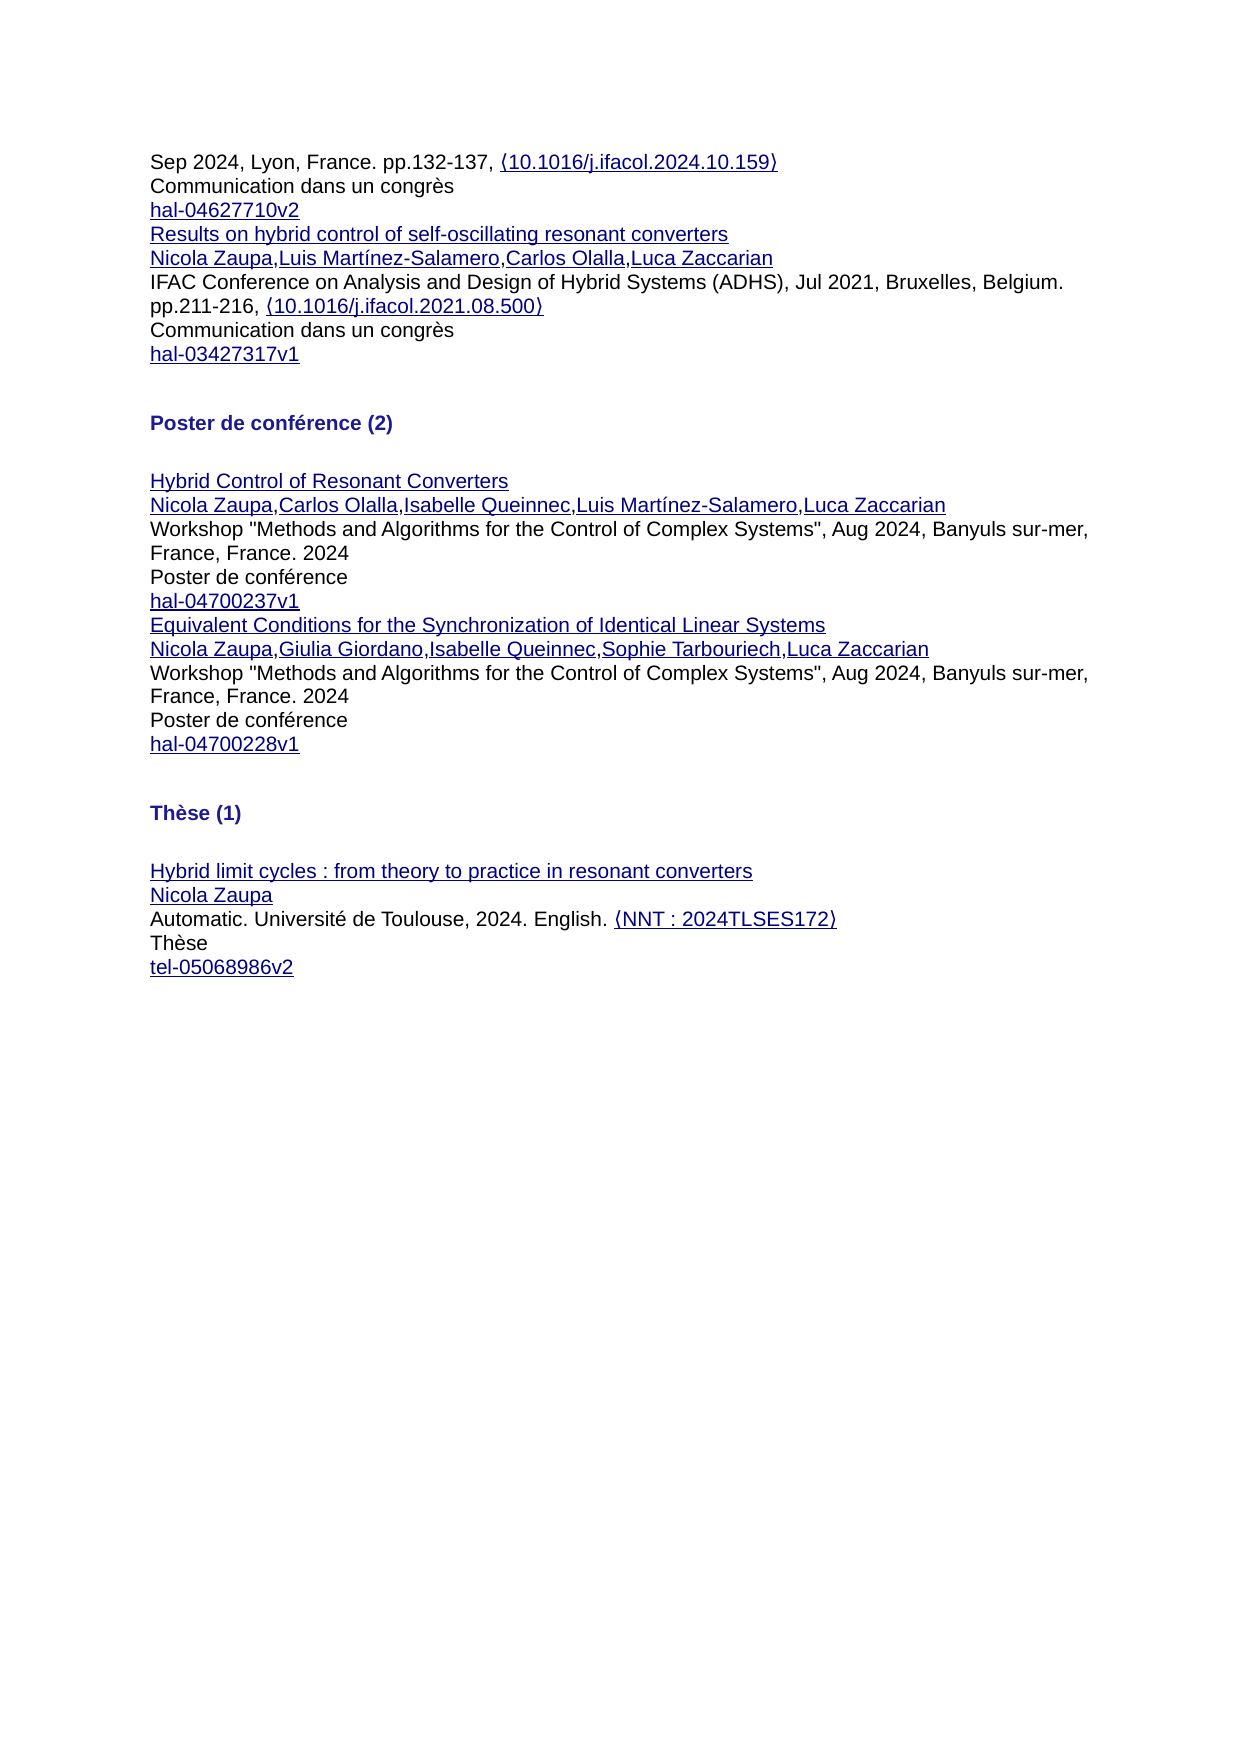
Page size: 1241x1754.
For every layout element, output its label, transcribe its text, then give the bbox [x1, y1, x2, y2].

table_cell Equivalent Conditions for the Synchronization of Identical Linear Systems Nicola Zaupa,Giulia Giordano,Isabelle Queinnec,Sophie Tarbouriech,Luca Zaccarian Workshop "Methods and Algorithms for the Control of Complex Systems", Aug 2024, Banyuls sur-mer, France, France. 2024 Poster de conférence hal-04700228v1 [150, 613, 1090, 756]
table_header Hybrid limit cycles : from theory to practice in resonant converters Nicola Zaupa Automatic. Université de Toulouse, 2024. English. ⟨NNT : 2024TLSES172⟩ Thèse tel-05068986v2 [150, 859, 1090, 979]
subtitle Thèse (1) [150, 801, 1090, 825]
table_header Hybrid Control of Resonant Converters Nicola Zaupa,Carlos Olalla,Isabelle Queinnec,Luis Martínez-Salamero,Luca Zaccarian Workshop "Methods and Algorithms for the Control of Complex Systems", Aug 2024, Banyuls sur-mer, France, France. 2024 Poster de conférence hal-04700237v1 [150, 469, 1090, 612]
table_cell Control of the RMS Output Current in Series Resonant Converters Manon Doré,Nicola Zaupa 4th IFAC Conference of Modelling, Identification and Control of nonlinear systems (MICNON 2024), Sep 2024, Lyon, France. pp.132-137, ⟨10.1016/j.ifacol.2024.10.159⟩ Communication dans un congrès hal-04627710v2 [150, 150, 1090, 222]
subtitle Poster de conférence (2) [150, 410, 1090, 434]
table_cell Results on hybrid control of self-oscillating resonant converters Nicola Zaupa,Luis Martínez-Salamero,Carlos Olalla,Luca Zaccarian IFAC Conference on Analysis and Design of Hybrid Systems (ADHS), Jul 2021, Bruxelles, Belgium. pp.211-216, ⟨10.1016/j.ifacol.2021.08.500⟩ Communication dans un congrès hal-03427317v1 [150, 222, 1090, 366]
